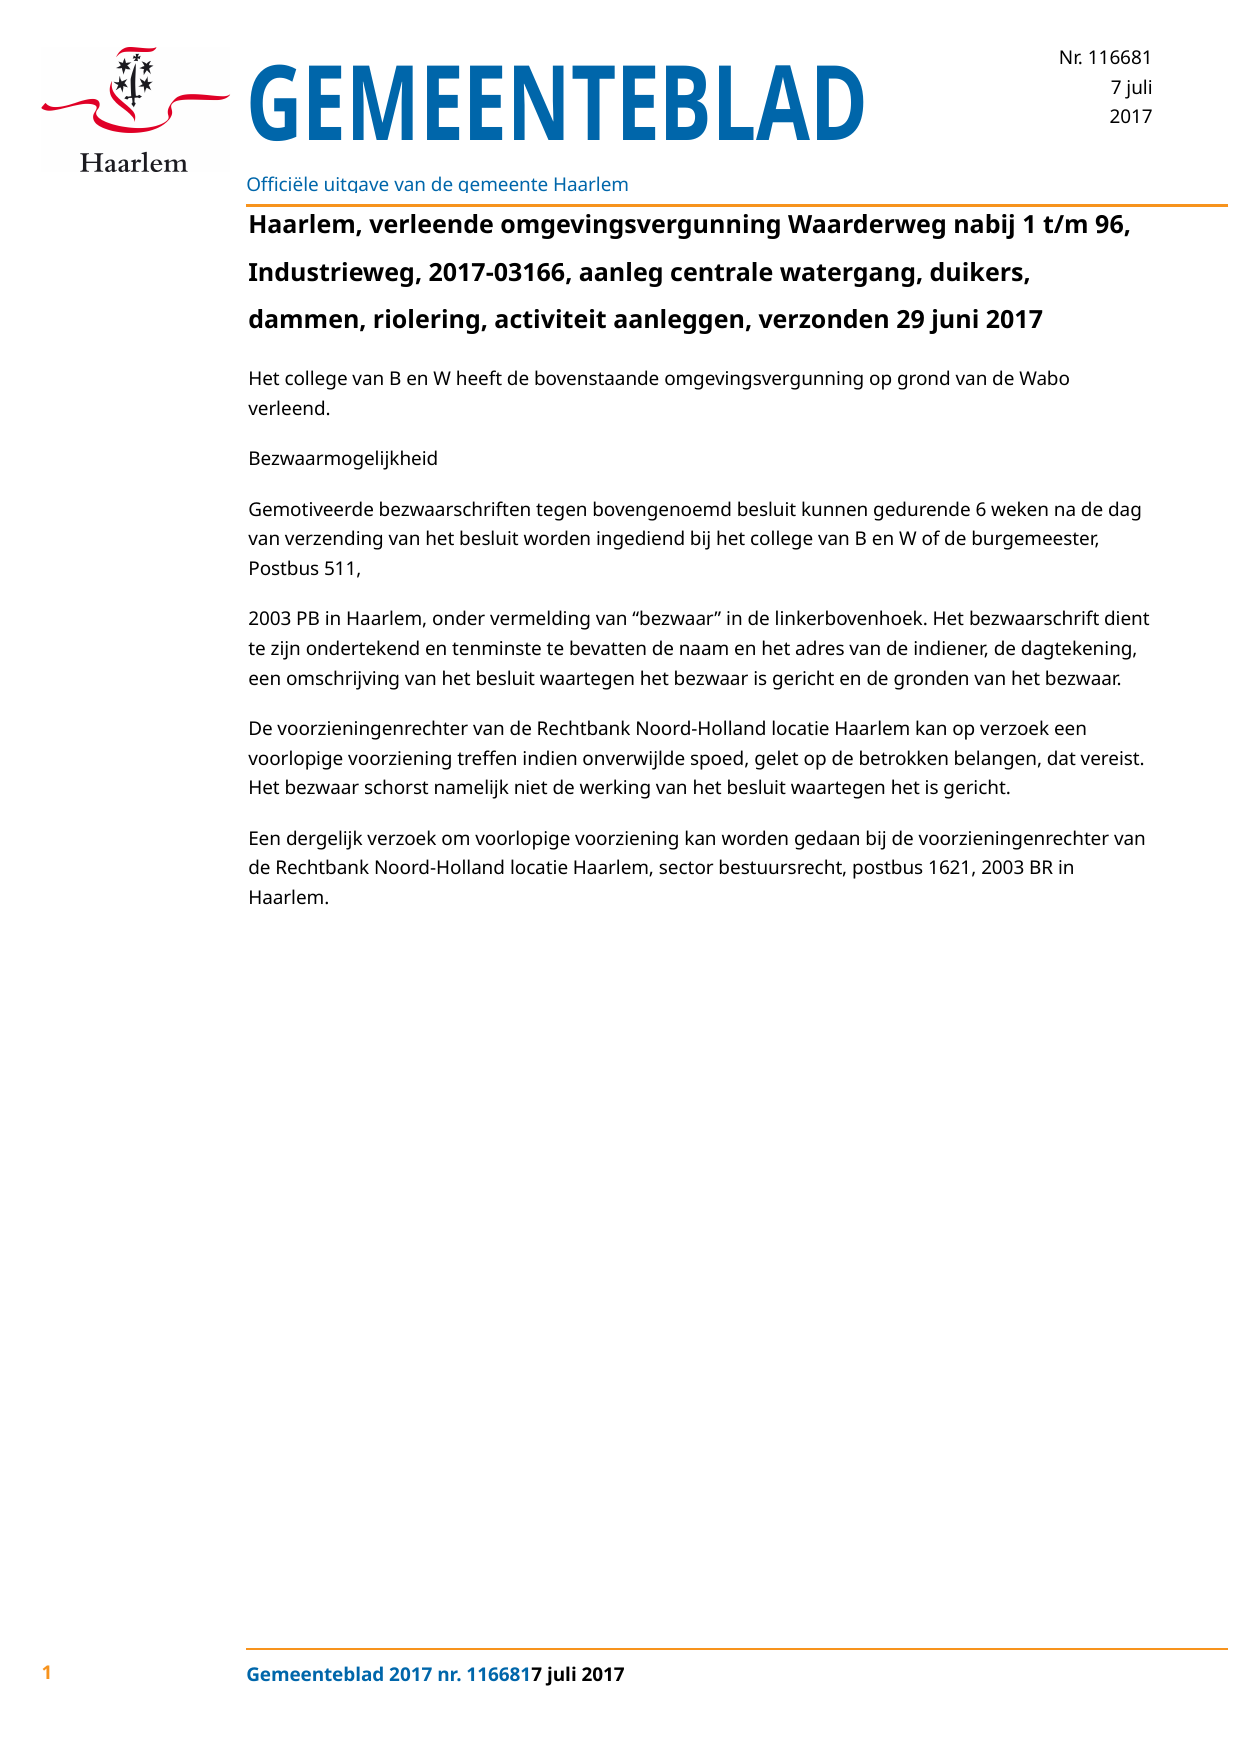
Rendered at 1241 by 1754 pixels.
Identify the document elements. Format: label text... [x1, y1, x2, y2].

text Bezwaarmogelijkheid [248, 446, 1152, 471]
text Gemotiveerde bezwaarschriften tegen bovengenoemd besluit kunnen gedurende 6 weken na de dag van verzending van het besluit worden ingediend bij het college van B en W of de burgemeester, Postbus 511, [248, 496, 1152, 581]
text De voorzieningenrechter van de Rechtbank Noord-Holland locatie Haarlem kan op verzoek een voorlopige voorziening treffen indien onverwijlde spoed, gelet op de betrokken belangen, dat vereist. Het bezwaar schorst namelijk niet de werking van het besluit waartegen het is gericht. [248, 715, 1152, 800]
text Haarlem, verleende omgevingsvergunning Waarderweg nabij 1 t/m 96, Industrieweg, 2017-03166, aanleg centrale watergang, duikers, dammen, riolering, activiteit aanleggen, verzonden 29 juni 2017 [248, 207, 1152, 336]
picture [41, 47, 231, 172]
text 2003 PB in Haarlem, onder vermelding van “bezwaar” in de linkerbovenhoek. Het bezwaarschrift dient te zijn ondertekend en tenminste te bevatten de naam en het adres van de indiener, de dagtekening, een omschrijving van het besluit waartegen het bezwaar is gericht en de gronden van het bezwaar. [248, 606, 1152, 690]
text Het college van B en W heeft de bovenstaande omgevingsvergunning op grond van de Wabo verleend. [248, 366, 1152, 421]
text Een dergelijk verzoek om voorlopige voorziening kan worden gedaan bij de voorzieningenrechter van de Rechtbank Noord-Holland locatie Haarlem, sector bestuursrecht, postbus 1621, 2003 BR in Haarlem. [248, 825, 1152, 909]
